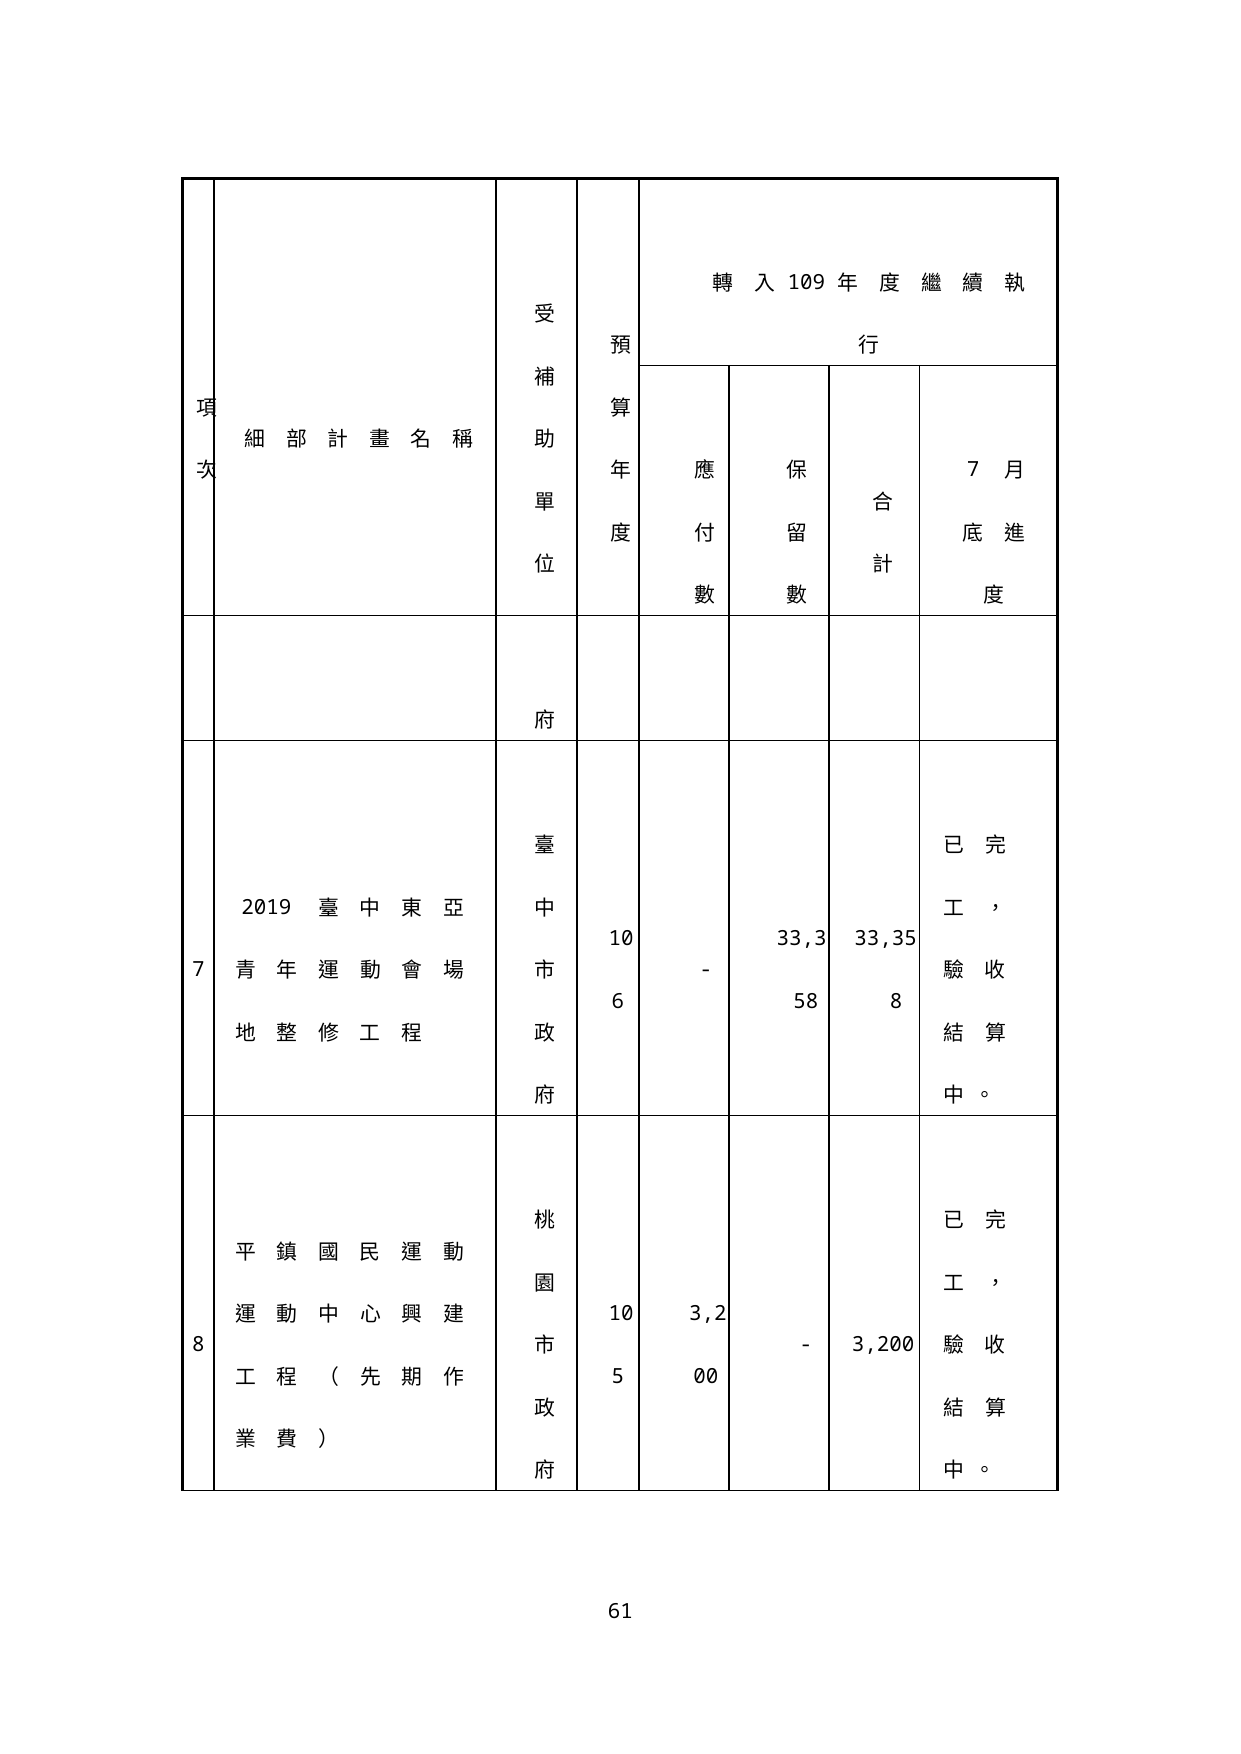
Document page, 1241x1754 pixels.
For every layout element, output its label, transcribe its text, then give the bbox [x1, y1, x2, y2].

table_cell - [730, 1116, 828, 1490]
table_cell - [730, 616, 828, 740]
table_cell 桃園市政府 [497, 1116, 576, 1490]
table_cell 3,200 [640, 1116, 728, 1490]
table_cell 已完工，驗收結算中。 [920, 741, 1056, 1115]
table_cell 3,200 [830, 1116, 919, 1490]
table_header 轉入109年度繼續執行 [640, 180, 1056, 365]
table_header 細部計畫名稱 [215, 180, 495, 615]
table_cell 府 [497, 616, 576, 740]
table_cell [578, 616, 638, 740]
table_cell 33,358 [730, 741, 828, 1115]
table_cell 7 [184, 741, 213, 1115]
table_cell [184, 616, 213, 740]
table_cell 2019臺中東亞青年運動會場地整修工程 [215, 741, 495, 1115]
table_cell 7月底進度 [920, 366, 1056, 615]
table_cell - [640, 741, 728, 1115]
table_cell 106 [578, 741, 638, 1115]
table_cell 應付數 [640, 366, 728, 615]
table_header 受補助單位 [497, 180, 576, 615]
table_cell 已完工，驗收結算中。 [920, 1116, 1056, 1490]
table_cell [215, 616, 495, 740]
table_cell 105 [578, 1116, 638, 1490]
table_cell 8 [184, 1116, 213, 1490]
table_cell [830, 616, 919, 740]
table_cell 33,358 [830, 741, 919, 1115]
table_header 項次 [184, 180, 213, 615]
table_cell 保留數 [730, 366, 828, 615]
table_cell 臺中市政府 [497, 741, 576, 1115]
table_cell 平鎮國民運動運動中心興建工程（先期作業費） [215, 1116, 495, 1490]
table_cell [920, 616, 1056, 740]
table_cell [640, 616, 728, 740]
table_cell 合計 [830, 366, 919, 615]
table_header 預算年度 [578, 180, 638, 615]
